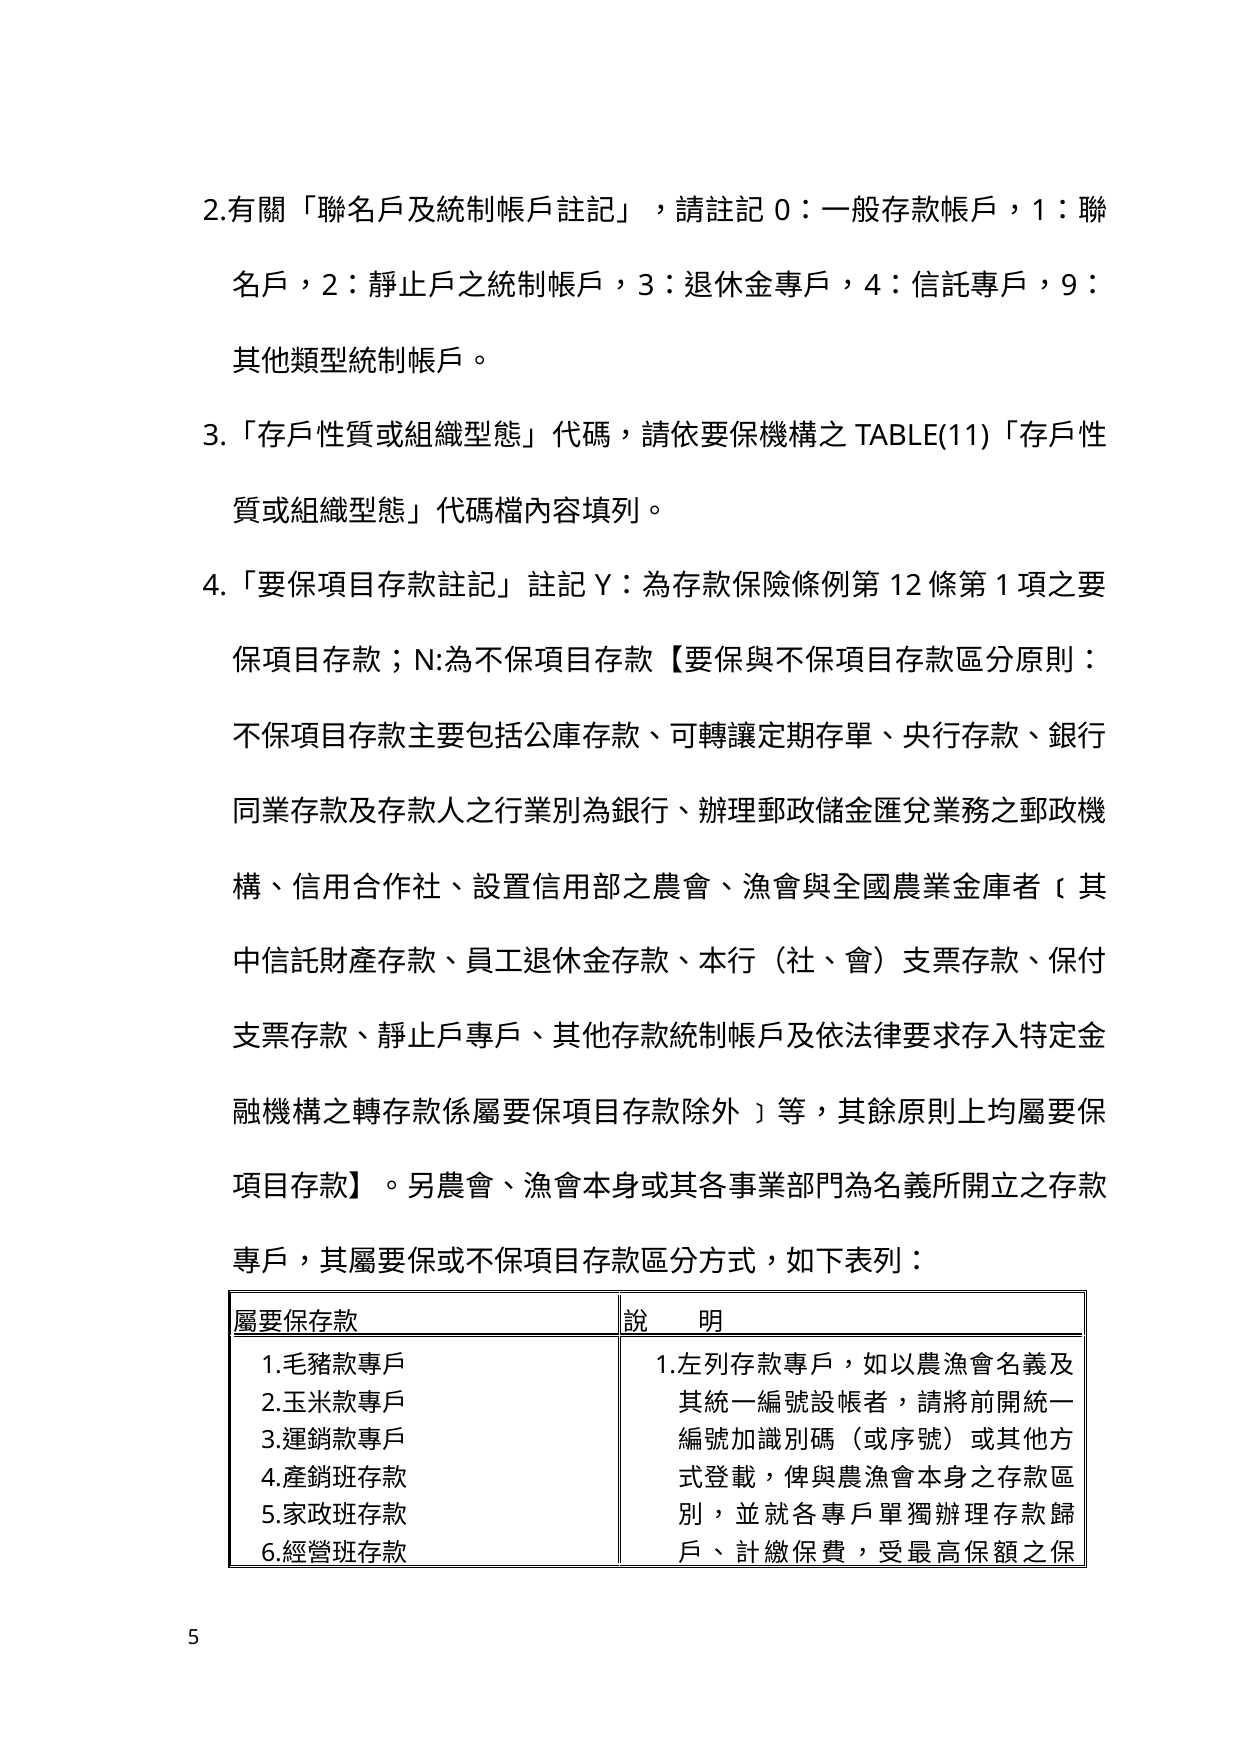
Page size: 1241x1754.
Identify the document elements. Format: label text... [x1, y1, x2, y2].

table_header 屬要保存款 [231, 1293, 620, 1333]
text 2.有關「聯名戶及統制帳戶註記」，請註記 0：一般存款帳戶，1：聯名戶，2：靜止戶之統制帳戶，3：退休金專戶，4：信託專戶，9：其他類型統制帳戶。 [202, 164, 1107, 389]
table_cell 1.左列存款專戶，如以農漁會名義及其統一編號設帳者，請將前開統一編號加識別碼（或序號）或其他方式登載，俾與農漁會本身之存款區別，並就各專戶單獨辦理存款歸戶、計繳保費，受最高保額之保 [620, 1333, 1084, 1565]
text 4.「要保項目存款註記」註記Y：為存款保險條例第12條第1項之要保項目存款；N:為不保項目存款【要保與不保項目存款區分原則：不保項目存款主要包括公庫存款、可轉讓定期存單、央行存款、銀行同業存款及存款人之行業別為銀行、辦理郵政儲金匯兌業務之郵政機構、信用合作社、設置信用部之農會、漁會與全國農業金庫者﹝其中信託財產存款、員工退休金存款、本行（社、會）支票存款、保付支票存款、靜止戶專戶、其他存款統制帳戶及依法律要求存入特定金融機構之轉存款係屬要保項目存款除外﹞等，其餘原則上均屬要保項目存款】。另農會、漁會本身或其各事業部門為名義所開立之存款專戶，其屬要保或不保項目存款區分方式，如下表列： [202, 539, 1107, 1289]
text 3.「存戶性質或組織型態」代碼，請依要保機構之TABLE(11)「存戶性質或組織型態」代碼檔內容填列。 [202, 389, 1107, 539]
table_header 說 明 [620, 1293, 1084, 1333]
table_cell 1.毛豬款專戶 2.玉米款專戶 3.運銷款專戶 4.產銷班存款 5.家政班存款 6.經營班存款 [231, 1333, 620, 1565]
